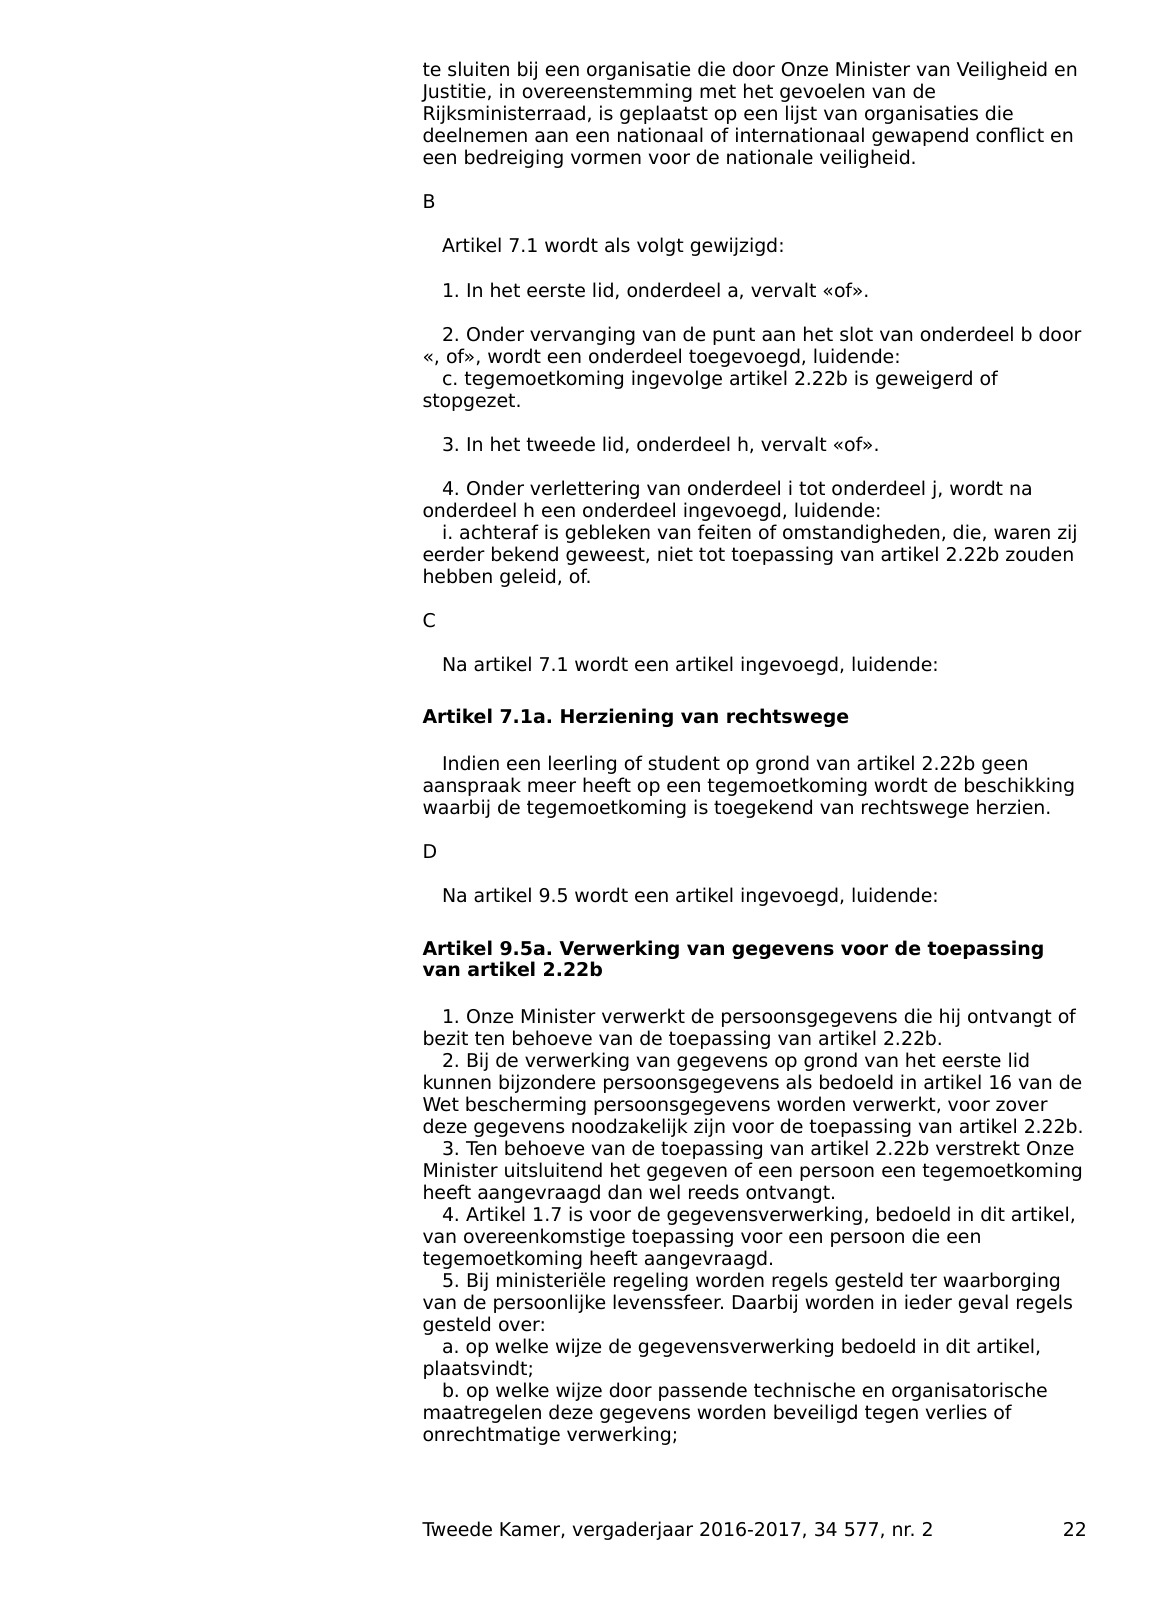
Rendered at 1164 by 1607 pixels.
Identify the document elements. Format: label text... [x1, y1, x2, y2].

text te sluiten bij een organisatie die door Onze Minister van Veiligheid en Justitie, in overeenstemming met het gevoelen van de Rijksministerraad, is geplaatst op een lijst van organisaties die deelnemen aan een nationaal of internationaal gewapend conflict en een bedreiging vormen voor de nationale veiligheid. [422, 59, 1087, 169]
text 3. In het tweede lid, onderdeel h, vervalt «of». [422, 434, 1087, 456]
text C [422, 610, 1087, 632]
text D [422, 841, 1087, 863]
text 4. Onder verlettering van onderdeel i tot onderdeel j, wordt na onderdeel h een onderdeel ingevoegd, luidende: [422, 478, 1087, 522]
text Artikel 7.1 wordt als volgt gewijzigd: [422, 235, 1087, 257]
text 2. Bij de verwerking van gegevens op grond van het eerste lid kunnen bijzondere persoonsgegevens als bedoeld in artikel 16 van de Wet bescherming persoonsgegevens worden verwerkt, voor zover deze gegevens noodzakelijk zijn voor de toepassing van artikel 2.22b. [422, 1050, 1087, 1138]
text c. tegemoetkoming ingevolge artikel 2.22b is geweigerd of stopgezet. [422, 368, 1087, 412]
subtitle Artikel 9.5a. Verwerking van gegevens voor de toepassing van artikel 2.22b [422, 937, 1087, 981]
subtitle Artikel 7.1a. Herziening van rechtswege [422, 706, 1087, 728]
text 2. Onder vervanging van de punt aan het slot van onderdeel b door «, of», wordt een onderdeel toegevoegd, luidende: [422, 324, 1087, 368]
text 1. In het eerste lid, onderdeel a, vervalt «of». [422, 279, 1087, 301]
text 5. Bij ministeriële regeling worden regels gesteld ter waarborging van de persoonlijke levenssfeer. Daarbij worden in ieder geval regels gesteld over: [422, 1270, 1087, 1336]
text Indien een leerling of student op grond van artikel 2.22b geen aanspraak meer heeft op een tegemoetkoming wordt de beschikking waarbij de tegemoetkoming is toegekend van rechtswege herzien. [422, 753, 1087, 819]
text 4. Artikel 1.7 is voor de gegevensverwerking, bedoeld in dit artikel, van overeenkomstige toepassing voor een persoon die een tegemoetkoming heeft aangevraagd. [422, 1204, 1087, 1270]
text Na artikel 7.1 wordt een artikel ingevoegd, luidende: [422, 654, 1087, 676]
text i. achteraf is gebleken van feiten of omstandigheden, die, waren zij eerder bekend geweest, niet tot toepassing van artikel 2.22b zouden hebben geleid, of. [422, 522, 1087, 588]
text 1. Onze Minister verwerkt de persoonsgegevens die hij ontvangt of bezit ten behoeve van de toepassing van artikel 2.22b. [422, 1006, 1087, 1050]
text Na artikel 9.5 wordt een artikel ingevoegd, luidende: [422, 885, 1087, 907]
text a. op welke wijze de gegevensverwerking bedoeld in dit artikel, plaatsvindt; [422, 1336, 1087, 1380]
text 3. Ten behoeve van de toepassing van artikel 2.22b verstrekt Onze Minister uitsluitend het gegeven of een persoon een tegemoetkoming heeft aangevraagd dan wel reeds ontvangt. [422, 1138, 1087, 1204]
text B [422, 191, 1087, 213]
text b. op welke wijze door passende technische en organisatorische maatregelen deze gegevens worden beveiligd tegen verlies of onrechtmatige verwerking; [422, 1380, 1087, 1446]
